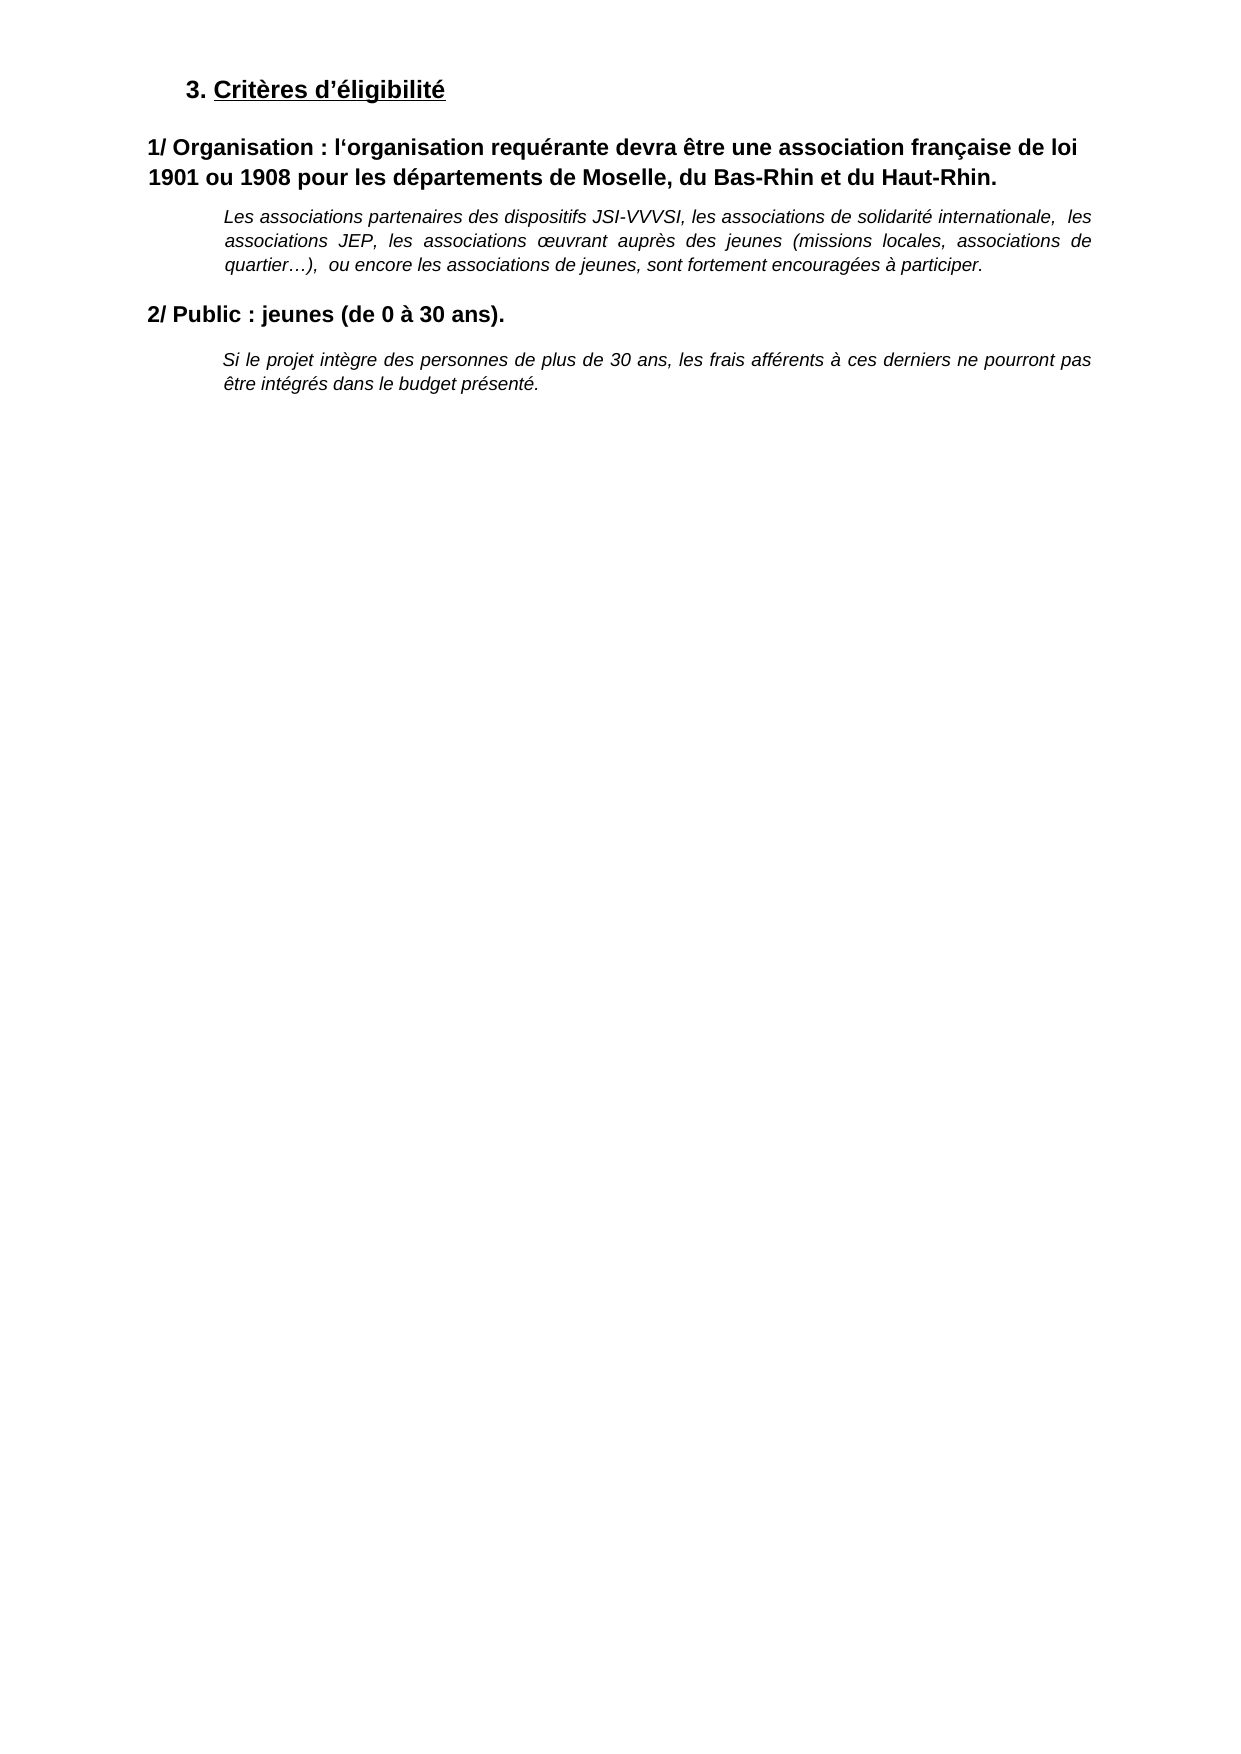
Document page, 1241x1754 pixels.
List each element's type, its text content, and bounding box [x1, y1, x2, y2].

text Les associations partenaires des dispositifs JSI-VVVSI, les associations de solidarité internationale, les associations JEP, les associations œuvrant auprès des jeunes (missions locales, associations de quartier…), ou encore les associations de jeunes, sont fortement encouragées à participer. [223, 206, 1094, 276]
text 2/ Public : jeunes (de 0 à 30 ans). [147, 301, 1094, 328]
text 1/ Organisation : l‘organisation requérante devra être une association française de loi 1901 ou 1908 pour les départements de Moselle, du Bas-Rhin et du Haut-Rhin. [147, 134, 1094, 191]
text Si le projet intègre des personnes de plus de 30 ans, les frais afférents à ces derniers ne pourront pas être intégrés dans le budget présenté. [222, 349, 1094, 394]
subtitle 3. Critères d’éligibilité [186, 75, 1094, 104]
